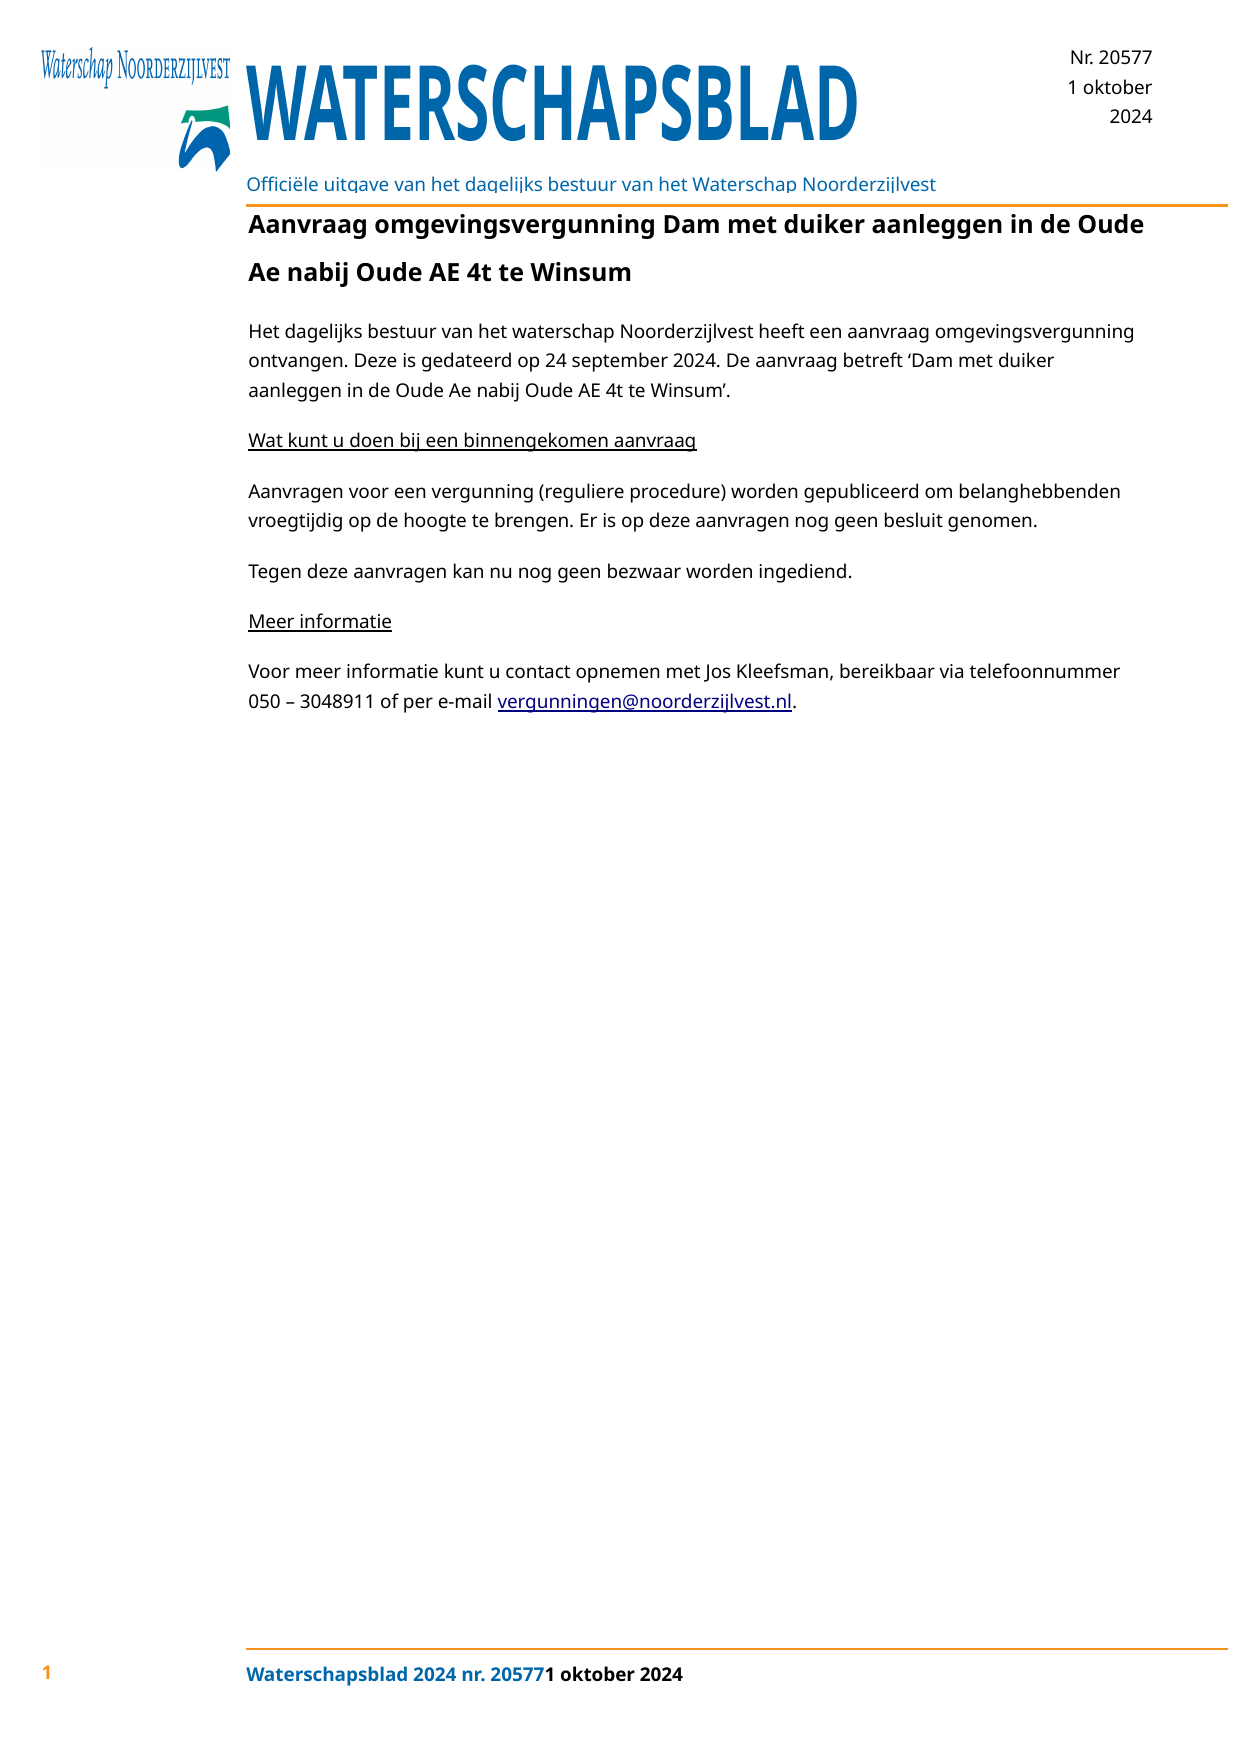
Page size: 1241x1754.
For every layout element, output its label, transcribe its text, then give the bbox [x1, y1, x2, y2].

text Tegen deze aanvragen kan nu nog geen bezwaar worden ingediend. [248, 558, 1152, 584]
text Het dagelijks bestuur van het waterschap Noorderzijlvest heeft een aanvraag omgevingsvergunning ontvangen. Deze is gedateerd op 24 september 2024. De aanvraag betreft ‘Dam met duiker aanleggen in de Oude Ae nabij Oude AE 4t te Winsum’. [248, 318, 1152, 403]
text Aanvragen voor een vergunning (reguliere procedure) worden gepubliceerd om belanghebbenden vroegtijdig op de hoogte te brengen. Er is op deze aanvragen nog geen besluit genomen. [248, 478, 1152, 533]
text Meer informatie [248, 608, 1152, 634]
picture [41, 47, 231, 172]
text Voor meer informatie kunt u contact opnemen met Jos Kleefsman, bereikbaar via telefoonnummer 050 – 3048911 of per e-mail vergunningen@noorderzijlvest.nl. [248, 659, 1152, 714]
text Wat kunt u doen bij een binnengekomen aanvraag [248, 427, 1152, 453]
text Aanvraag omgevingsvergunning Dam met duiker aanleggen in de Oude Ae nabij Oude AE 4t te Winsum [248, 207, 1152, 288]
